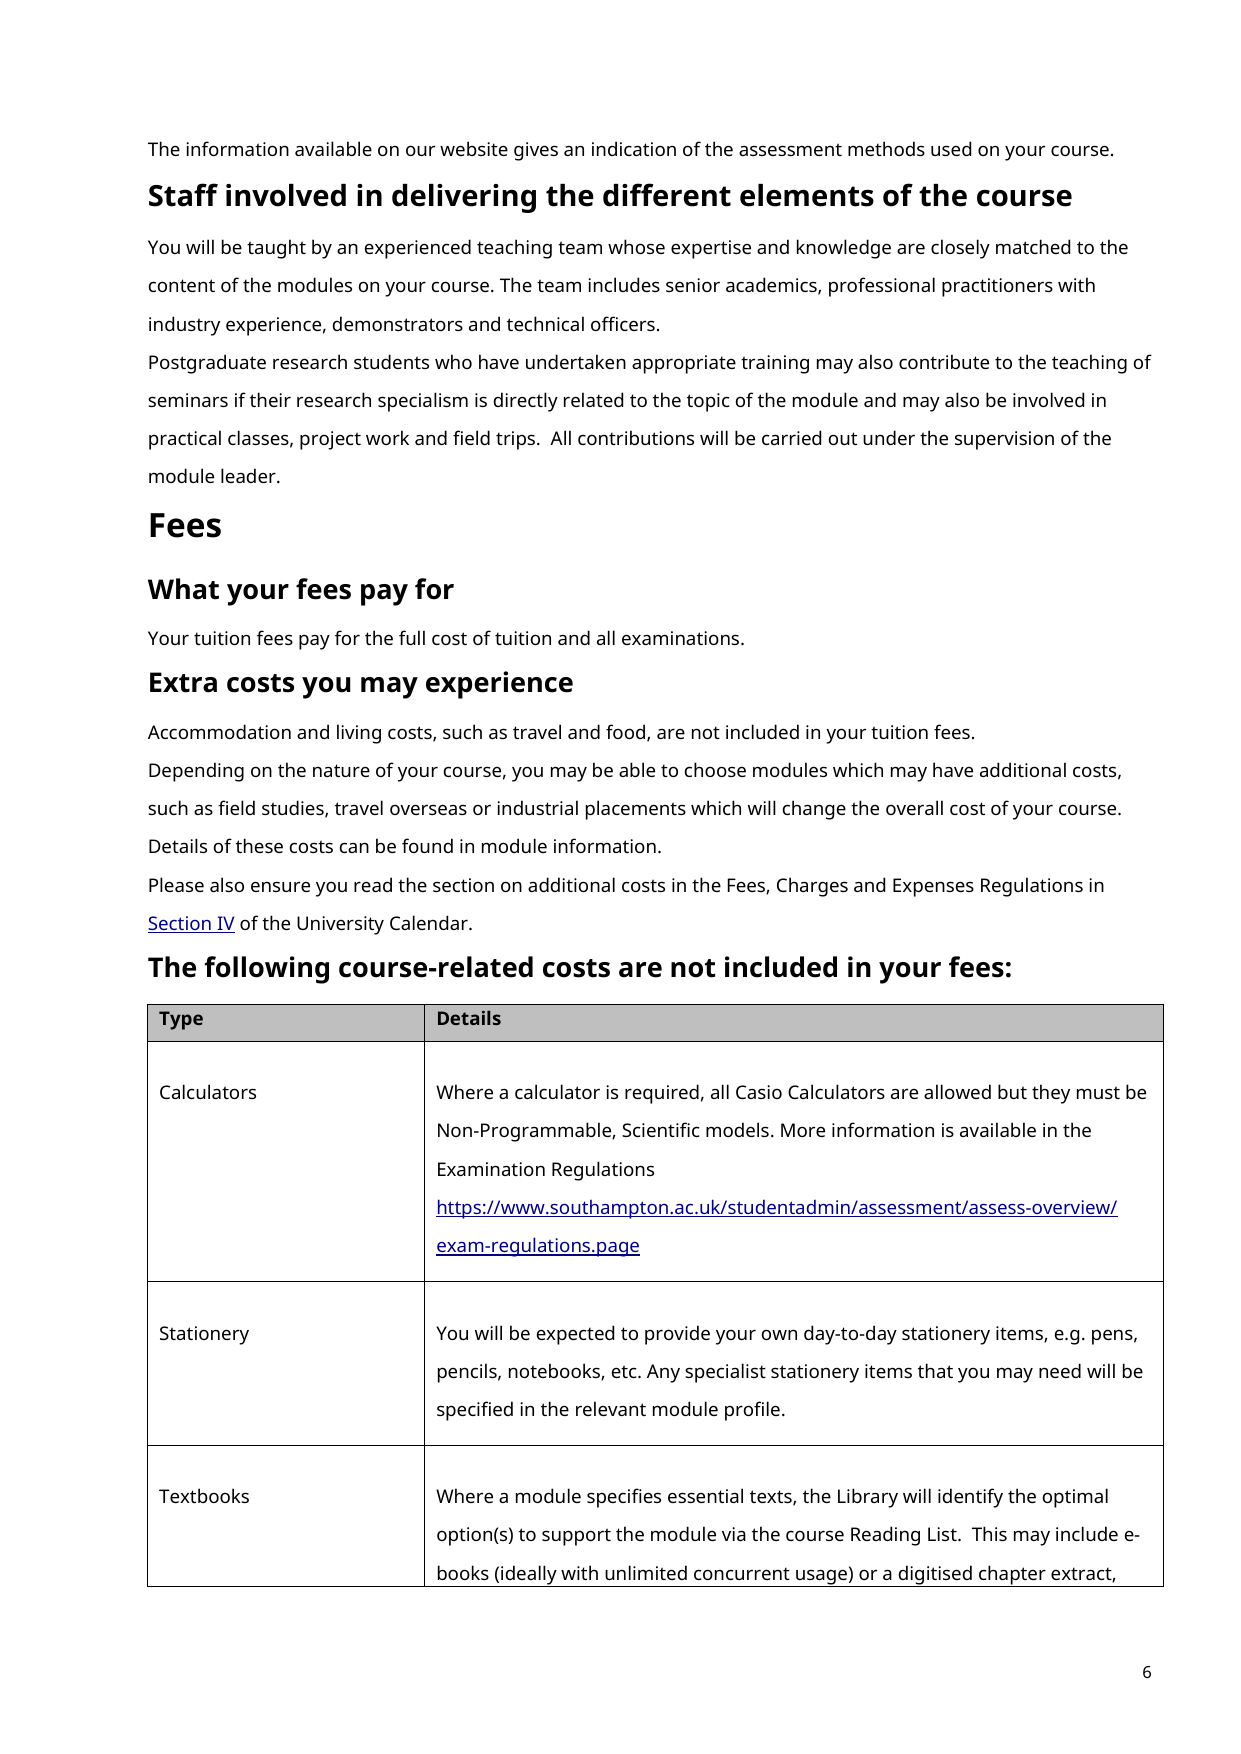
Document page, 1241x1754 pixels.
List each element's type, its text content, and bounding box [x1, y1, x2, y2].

table_cell Textbooks [148, 1446, 424, 1586]
table_header Type [148, 1005, 424, 1041]
text Accommodation and living costs, such as travel and food, are not included in your tuition fees. [148, 719, 1152, 744]
subtitle The following course-related costs are not included in your fees: [148, 948, 1152, 985]
text Postgraduate research students who have undertaken appropriate training may also contribute to the teaching of seminars if their research specialism is directly related to the topic of the module and may also be involved in practical classes, project work and field trips. All contributions will be carried out under the supervision of the module leader. [148, 349, 1152, 489]
table_cell Where a calculator is required, all Casio Calculators are allowed but they must be Non-Programmable, Scientific models. More information is available in the Examination Regulations https://www.southampton.ac.uk/studentadmin/assessment/assess-overview/exam-regulations.page [425, 1042, 1163, 1281]
table_cell Where a module specifies essential texts, the Library will identify the optimal option(s) to support the module via the course Reading List. This may include e-books (ideally with unlimited concurrent usage) or a digitised chapter extract, [425, 1446, 1163, 1586]
text Please also ensure you read the section on additional costs in the Fees, Charges and Expenses Regulations in Section IV of the University Calendar. [148, 872, 1152, 936]
table_header Details [425, 1005, 1163, 1041]
table_cell Calculators [148, 1042, 424, 1281]
subtitle Staff involved in delivering the different elements of the course [148, 175, 1152, 215]
table_cell You will be expected to provide your own day-to-day stationery items, e.g. pens, pencils, notebooks, etc. Any specialist stationery items that you may need will be specified in the relevant module profile. [425, 1282, 1163, 1445]
text The information available on our website gives an indication of the assessment methods used on your course. [148, 137, 1152, 162]
text Depending on the nature of your course, you may be able to choose modules which may have additional costs, such as field studies, travel overseas or industrial placements which will change the overall cost of your course. Details of these costs can be found in module information. [148, 757, 1152, 859]
subtitle Extra costs you may experience [148, 664, 1152, 701]
table_cell Stationery [148, 1282, 424, 1445]
text You will be taught by an experienced teaching team whose expertise and knowledge are closely matched to the content of the modules on your course. The team includes senior academics, professional practitioners with industry experience, demonstrators and technical officers. [148, 234, 1152, 336]
subtitle Fees [148, 502, 1152, 547]
subtitle What your fees pay for [148, 570, 1152, 607]
text Your tuition fees pay for the full cost of tuition and all examinations. [148, 626, 1152, 651]
